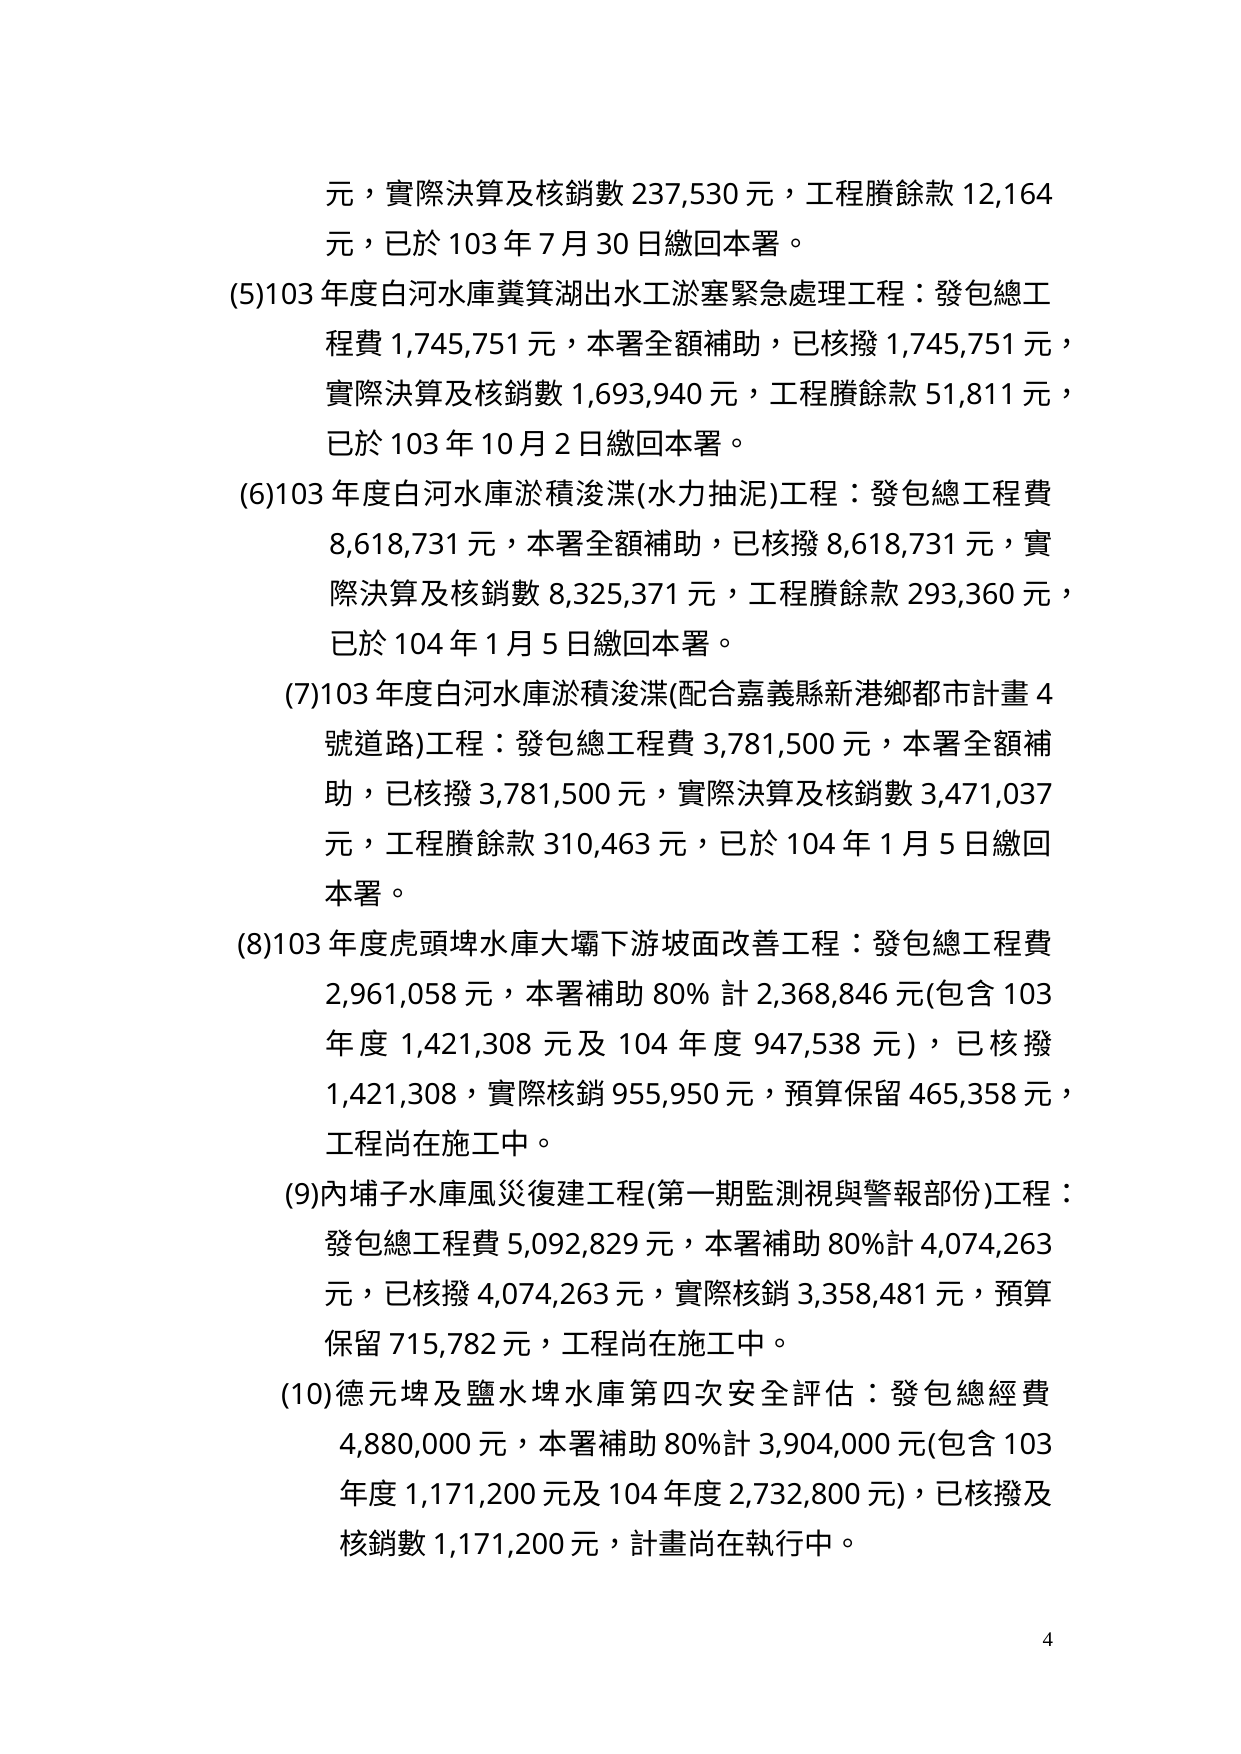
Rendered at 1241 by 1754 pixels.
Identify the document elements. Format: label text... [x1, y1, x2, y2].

text (5)103年度白河水庫糞箕湖出水工淤塞緊急處理工程：發包總工程費1,745,751元，本署全額補助，已核撥1,745,751元，實際決算及核銷數1,693,940元，工程賸餘款51,811元，已於103年10月2日繳回本署。 [168, 264, 1053, 464]
text (9)內埔子水庫風災復建工程(第一期監測視與警報部份)工程：發包總工程費5,092,829元，本署補助80%計4,074,263元，已核撥4,074,263元，實際核銷3,358,481元，預算保留715,782元，工程尚在施工中。 [285, 1164, 1053, 1364]
text (8)103年度虎頭埤水庫大壩下游坡面改善工程：發包總工程費2,961,058元，本署補助80% 計2,368,846元(包含103年度1,421,308元及104年度947,538元)，已核撥1,421,308，實際核銷955,950元，預算保留465,358元，工程尚在施工中。 [168, 914, 1053, 1164]
text 元，實際決算及核銷數237,530元，工程賸餘款12,164元，已於103年7月30日繳回本署。 [168, 164, 1053, 264]
text (7)103年度白河水庫淤積浚渫(配合嘉義縣新港鄉都市計畫4 號道路)工程：發包總工程費3,781,500元，本署全額補助，已核撥3,781,500元，實際決算及核銷數3,471,037元，工程賸餘款310,463元，已於104年1月5日繳回本署。 [285, 664, 1053, 914]
text (6)103年度白河水庫淤積浚渫(水力抽泥)工程：發包總工程費8,618,731元，本署全額補助，已核撥8,618,731元，實際決算及核銷數8,325,371元，工程賸餘款293,360元，已於104年1月5日繳回本署。 [168, 464, 1053, 664]
text (10)德元埤及鹽水埤水庫第四次安全評估：發包總經費4,880,000元，本署補助80%計3,904,000元(包含103年度1,171,200元及104年度2,732,800元)，已核撥及核銷數1,171,200元，計畫尚在執行中。 [281, 1364, 1053, 1564]
